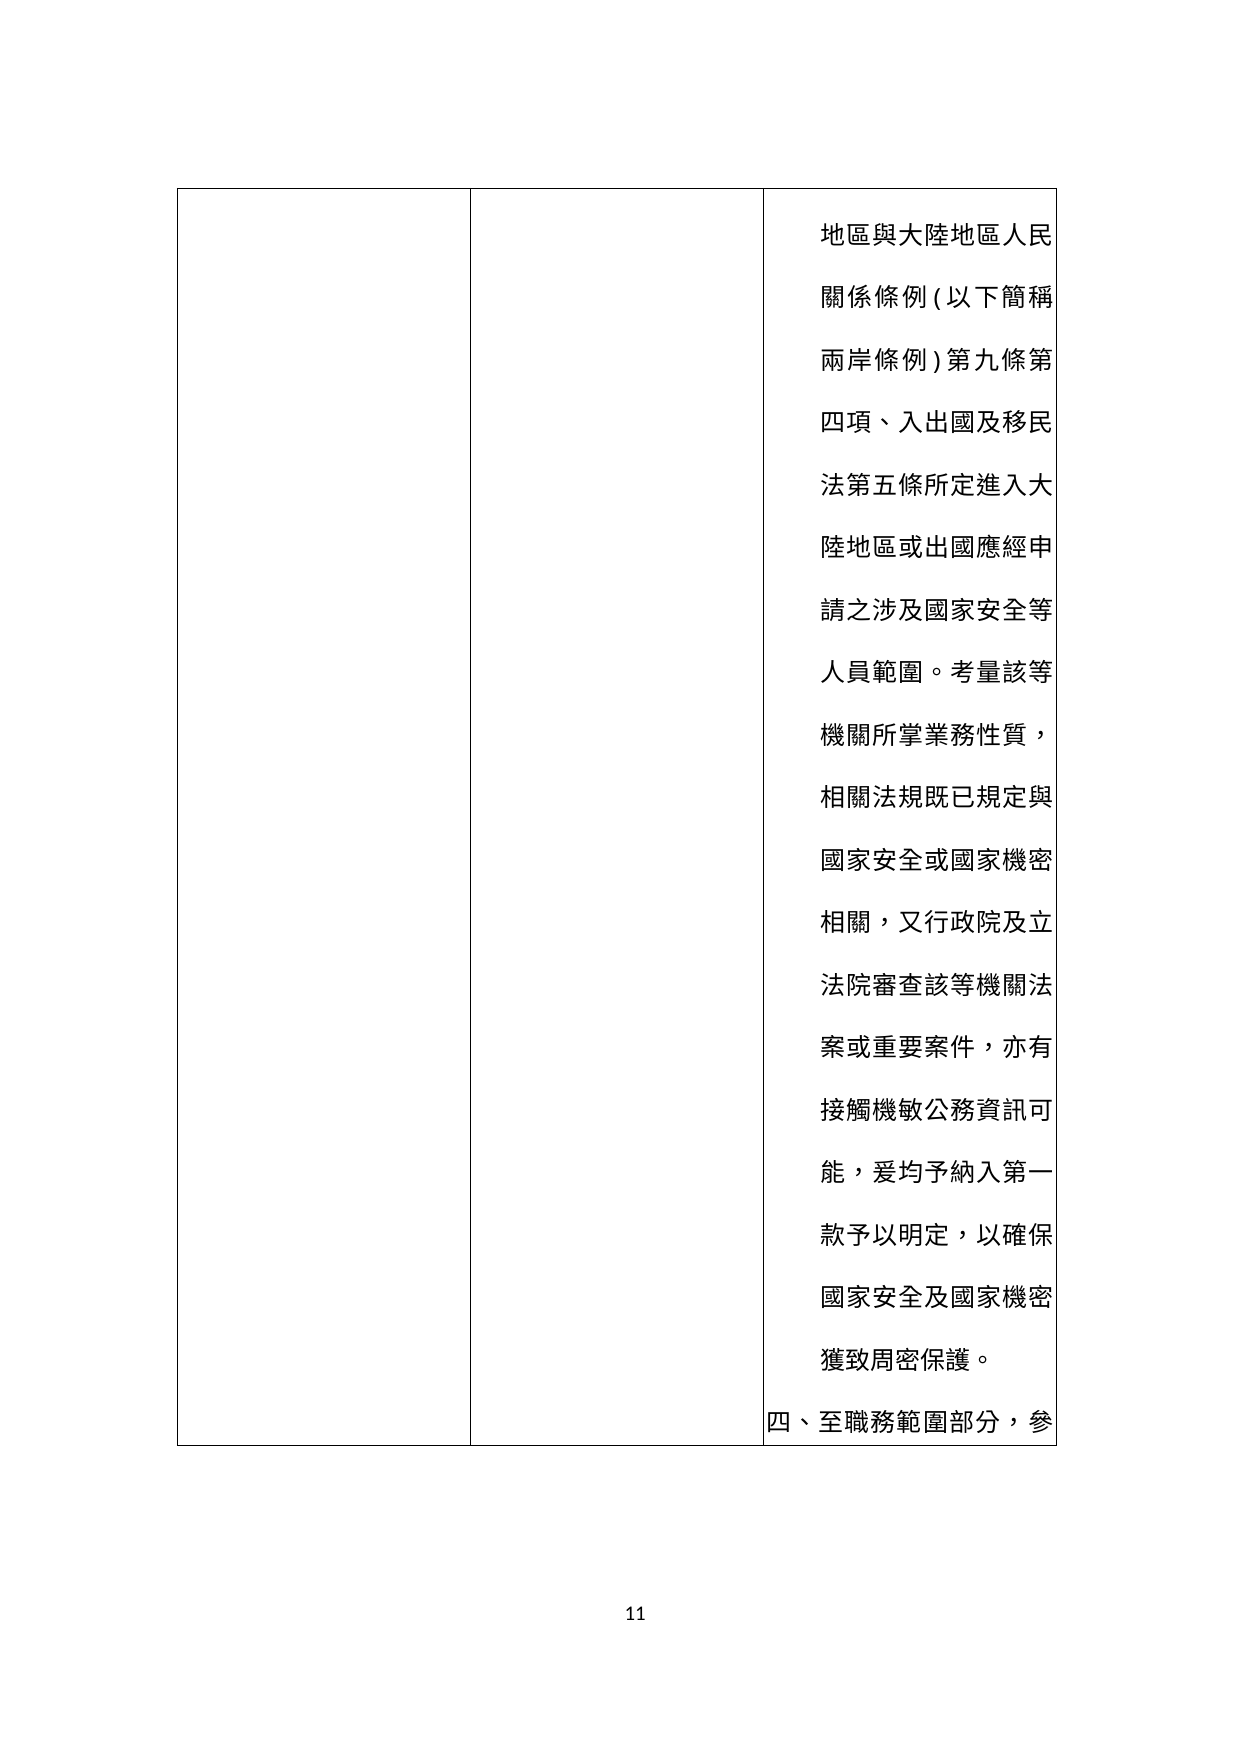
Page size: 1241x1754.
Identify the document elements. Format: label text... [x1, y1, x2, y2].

table_cell [471, 189, 763, 1445]
table_cell [178, 189, 470, 1445]
table_cell 本條新增。 本法第二十八條第二項業增訂具中華民國國籍兼具外國國籍者，因外國國家法令致不得放棄該國國籍，仍得任用為公務人員，並以擔任不涉及國家安全或國家機密之機關及職務為限。同條第三項並就上開涉及國家安全或國家機密之機關及職務，授權本細則加以明定，茲依該項修正說明，該等機關及職務之範圍，將分別邀集相關機關研商及參酌依本法第四條第二項授權訂定之涉及國家安全或重大利益公務人員特殊查核辦法(以下簡稱查核辦法)予以規範。 有關涉及國家安全或國家機密之機關範圍，審酌須否將各機關全部職務均列為前開兼具外國國籍者不得擔任之職務範圍，事涉機關業務性質及內部工作分配、行政流程、接觸機敏公務資訊可能性等實務運作情形，經銓敘部數度函請各主管機關衡酌評估，並參酌國家情報工作法第三條第一項第一款至第三款及第二項所定蒐集研析足以影響國家安全或利益資訊之情報人員及其所隸屬情報機關與視同情報機關範圍、國家機密保護法施行細則第二條所定國家機密範圍、臺灣地區與大陸地區人民關係條例(以下簡稱兩岸條例)第九條第四項、入出國及移民法第五條所定進入大陸地區或出國應經申請之涉及國家安全等人員範圍。考量該等機關所掌業務性質，相關法規既已規定與國家安全或國家機密相關，又行政院及立法院審查該等機關法案或重要案件，亦有接觸機敏公務資訊可能，爰均予納入第一款予以明定，以確保國家安全及國家機密獲致周密保護。 四、至職務範圍部分，參酌查核辦法第二條有關該辦法所稱涉及國家安全或重大利益公務人員，指擔任該條附表所列職務人員之規定，將該等須辦理特殊查核之職務納入第二款規範。另將國家機密保護法第七條第一項所定具有核定各等級國家機密權責人員之職務，納入第三款規範。又第一款已參酌前開相關法規，將外交部及所屬機關納入規範，復依駐外機構組織通則第二條第二項及第四條第二項規定，外交部以外之中央行政機關得洽商外交部並報請行政院核定後，於駐外機構設配屬機構，派員於駐外機構相關內部單位或配屬機構辦理業務，以及大陸委員會組織法第七條規定，該會得視業務需要，於境外設辦事機構，並得準用駐外機構相關規定辦理。審酌上開駐(境)外機構辦事之職務亦有接觸機敏業務之可能，爰併予納入第四款規範，以資周延。 五、相關條文： 國家情報工作法第三條第一項 本法用詞定義如下：一、情報機關：指國家安全局、國防部軍事情報局、國防部電訊發展室、國防部軍事安全總隊。二、情報工作：指情報機關基於職權，對足以影響國家安全或利益之資訊，所進行之蒐集、研析、處理及運用。應用保防、偵防、安全管制等措施，反制外國或敵對勢力對我國進行情報工作之行為，亦同。三、情報人員：指情報機關所屬從事相關情報工作之人員。…… 第三條第二項 海洋委員會海巡署、國防部政治作戰局、國防部憲兵指揮部、國防部參謀本部資通電軍指揮部、內政部警政署、內政部移民署及法務部調查局等機關（構），於其主管之有關國家情報事項範圍內，視同情報機關。 國家機密保護法第七條第一項 國家機密之核定權責如下：一、絕對機密由下列人員親自核定：(一)總統、行政院院長或經其授權之部會級首長。(二)戰時，編階中將以上各級部隊主官或主管及部長授權之相關人員。二、極機密由下列人員親自核定：(一)前款所列之人員或經其授權之主管人員。(二)立法院、司法院、考試院及監察院院長。(三)國家安全會議秘書長、國家安全局局長。(四)國防部部長、外交部部長、行政院大陸委員會主任委員或經其授權之主管人員。(五)戰時，編階少將以上各級部隊主官或主管及部長授權之相關人員。三、機密由下列人員親自核定：(一)前二款所列之人員或經其授權之主管人員。(二)中央各院之部會及同等級之行、處、局、署等機關首長。(三)駐外機關首長；無駐外機關首長者，經其上級機關授權之主管人員。(四)戰時，編階中校以上各級部隊主官或主管及部長授權之相關人員。 國家機密保護法施行細則第二條 本法所定國家機密之範圍如下：一、軍事計畫、武器系統或軍事行動。二、外國政府之國防、政治或經濟資訊。三、情報組織及其活動。四、政府通信、資訊之保密技術、設備或設施。五、外交或大陸事務。六、科技或經濟事務。七、其他為確保國家安全或利益而有保密之必要者。 兩岸條例第九條第四項 臺灣地區人民具有下列身分者，進入大陸地區應經申請，並經內政部會同國家安全局、法務部、大陸委員會及相關機關組成之審查會審查許可：……二、於國防、外交、科技、情報、大陸事務或其他相關機關從事涉及國家安全、利益或機密業務之人員。…… 入出國及移民法第五條第一項 居住臺灣地區設有戶籍國民入出國，不須申請許可。但涉及國家安全之人員，應先經其服務機關核准，始得出國。 第五條第三項 第一項但書所定人員之範圍、核准條件、程序及其他應遵行事項之辦法，分別由國家安全局、內政部、國防部、法務部、海洋委員會定之。 (六)駐外機構組織通則第二條第二項 外交部以外之中央行政機關（以下簡稱各機關），得洽商外交部並報請行政院核定後，於駐外機構設配屬機構。 第四條第二項 各機關依其組織法定有得派員駐境外辦事之規定者，得洽商外交部後，派員於駐外機構相關內部單位或配屬機構辦理業務，並受所屬之駐外機構指揮監督。 (七)大陸委員會組織法第七條 本會得視業務需要，於境外設辦事機構，並得準用駐外機構任免遷調、指揮監督、待遇福利等相關規定辦理；其組織規程，由本會擬訂，報請行政院核定之。 [764, 189, 1056, 1445]
